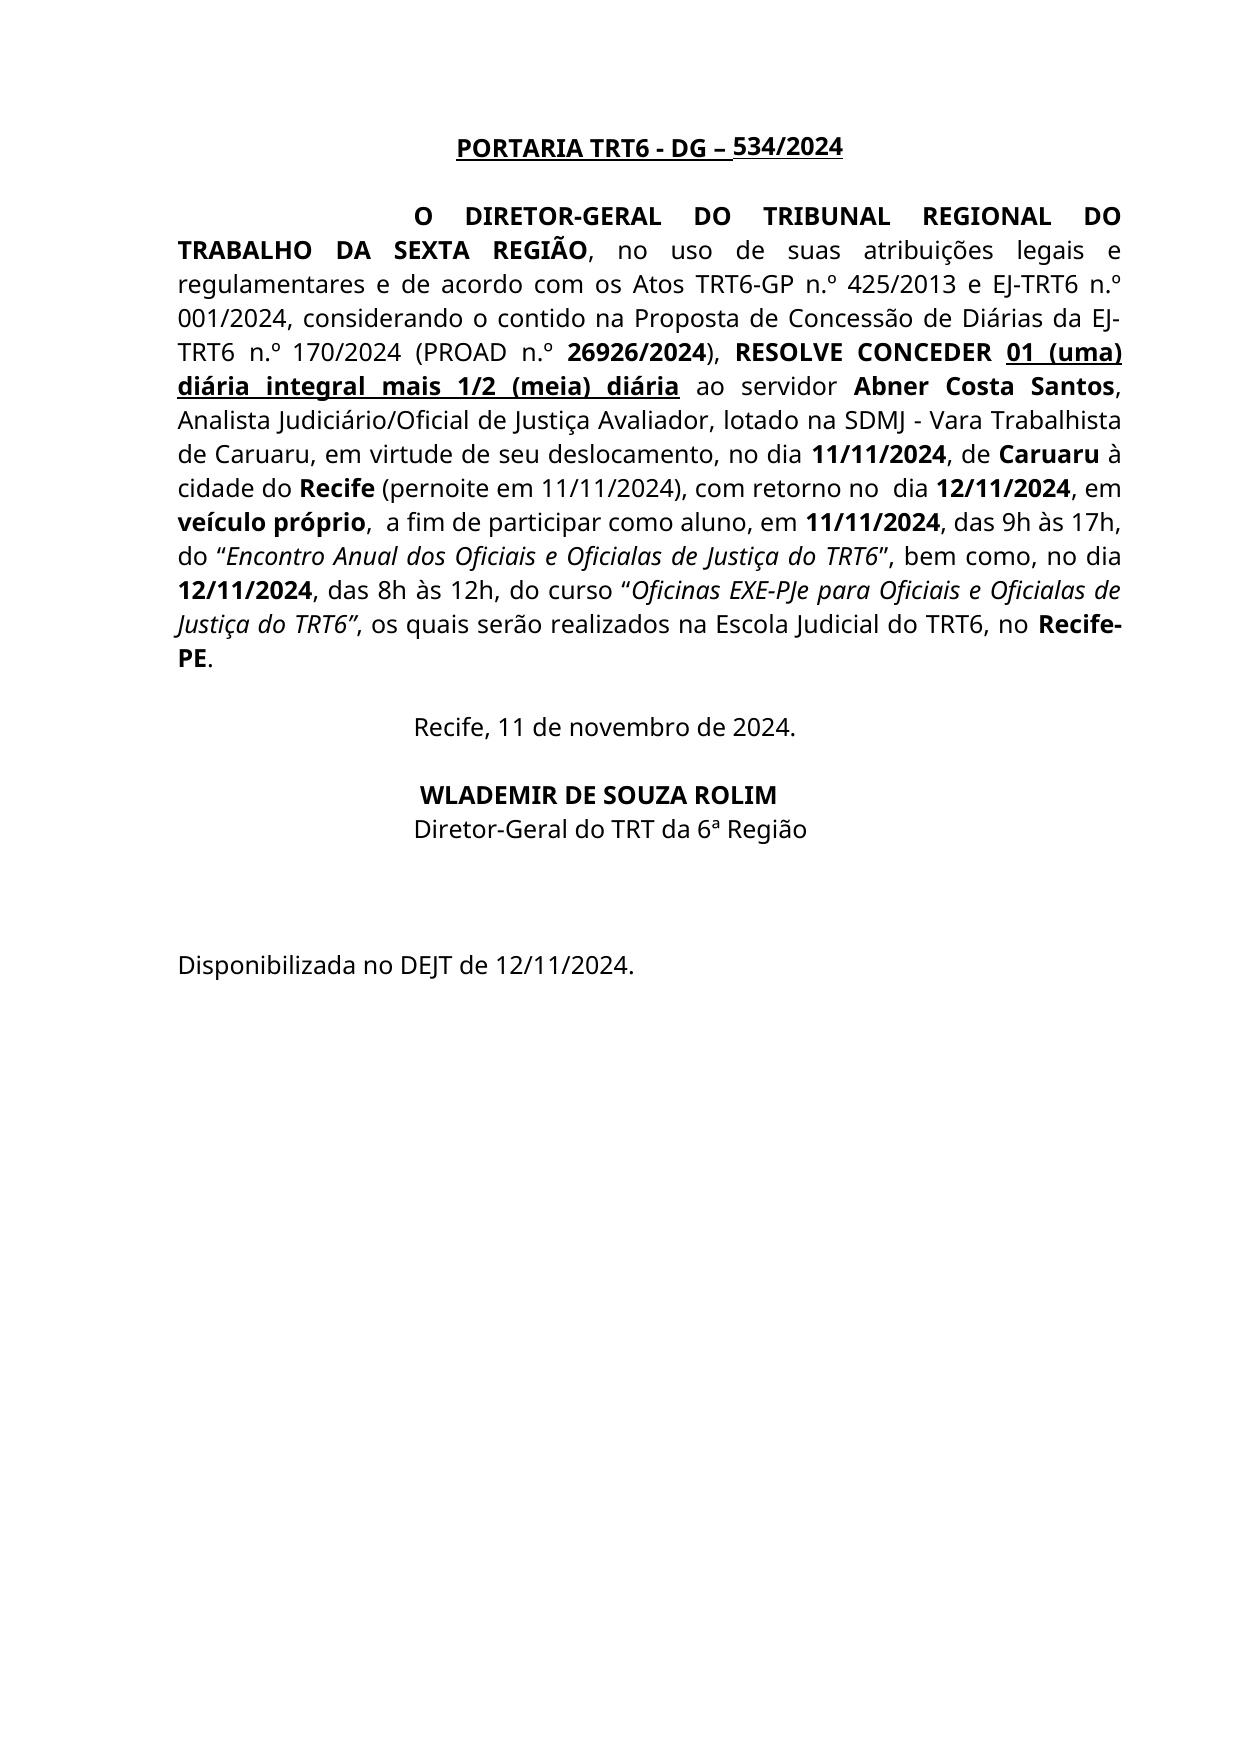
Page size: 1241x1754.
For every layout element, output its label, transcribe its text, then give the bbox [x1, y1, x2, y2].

subtitle Disponibilizada no DEJT de 12/11/2024. [177, 948, 1122, 982]
subtitle PORTARIA TRT6 - DG – 534/2024 [177, 129, 1122, 164]
subtitle O DIRETOR-GERAL DO TRIBUNAL REGIONAL DO TRABALHO DA SEXTA REGIÃO, no uso de suas atribuições legais e regulamentares e de acordo com os Atos TRT6-GP n.º 425/2013 e EJ-TRT6 n.º 001/2024, considerando o contido na Proposta de Concessão de Diárias da EJ-TRT6 n.º 170/2024 (PROAD n.º 26926/2024), RESOLVE CONCEDER 01 (uma) diária integral mais 1/2 (meia) diária ao servidor Abner Costa Santos, Analista Judiciário/Oficial de Justiça Avaliador, lotado na SDMJ - Vara Trabalhista de Caruaru, em virtude de seu deslocamento, no dia 11/11/2024, de Caruaru à cidade do Recife (pernoite em 11/11/2024), com retorno no dia 12/11/2024, em veículo próprio, a fim de participar como aluno, em 11/11/2024, das 9h às 17h, do “Encontro Anual dos Oficiais e Oficialas de Justiça do TRT6”, bem como, no dia 12/11/2024, das 8h às 12h, do curso “Oficinas EXE-PJe para Oficiais e Oficialas de Justiça do TRT6”, os quais serão realizados na Escola Judicial do TRT6, no Recife-PE. [177, 198, 1122, 675]
subtitle WLADEMIR DE SOUZA ROLIM [177, 777, 1122, 811]
subtitle Diretor-Geral do TRT da 6ª Região [177, 811, 1122, 846]
subtitle Recife, 11 de novembro de 2024. [177, 709, 1122, 743]
